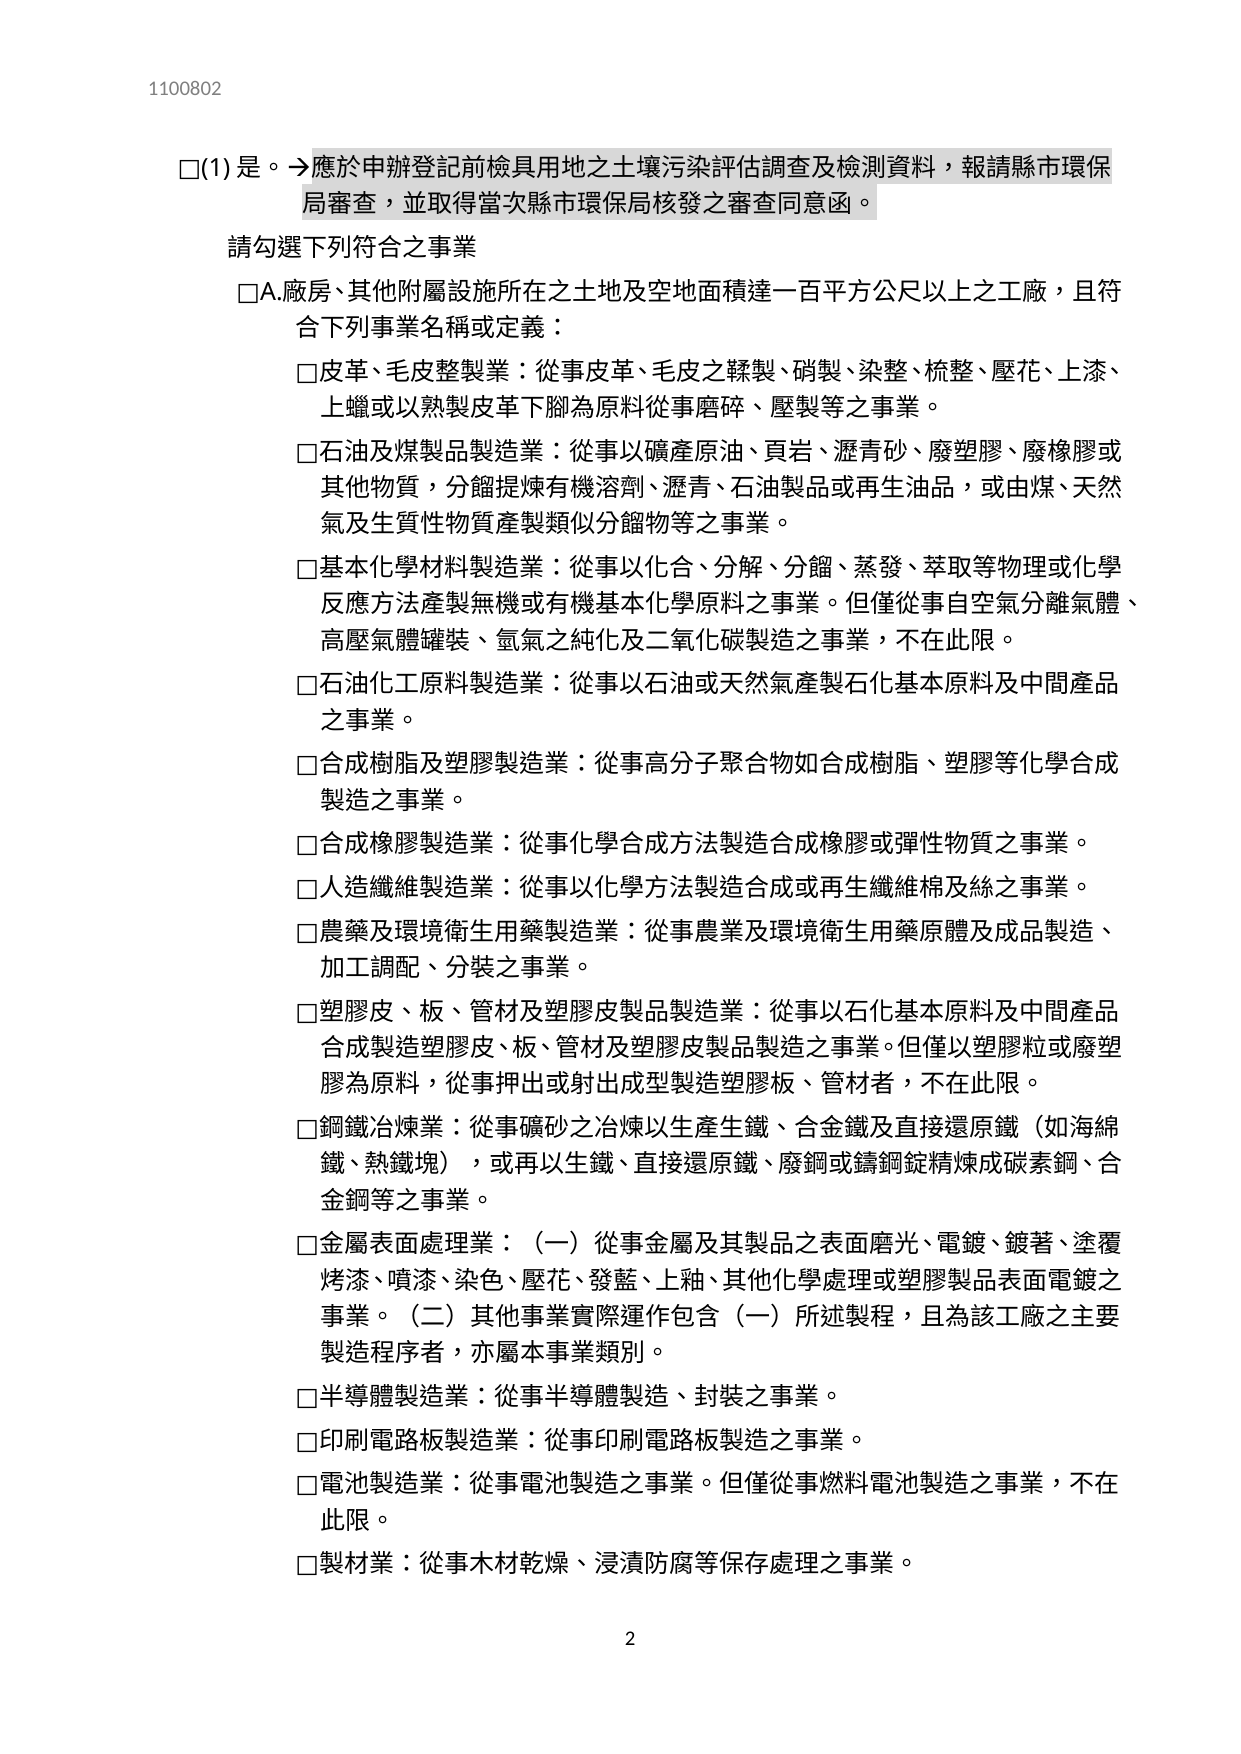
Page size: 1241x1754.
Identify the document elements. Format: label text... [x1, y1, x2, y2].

text □半導體製造業：從事半導體製造、封裝之事業。 [295, 1376, 1122, 1413]
text □合成樹脂及塑膠製造業：從事高分子聚合物如合成樹脂、塑膠等化學合成製造之事業。 [295, 744, 1122, 816]
text □鋼鐵冶煉業：從事礦砂之冶煉以生產生鐵、合金鐵及直接還原鐵（如海綿鐵、熱鐵塊），或再以生鐵、直接還原鐵、廢鋼或鑄鋼錠精煉成碳素鋼、合金鋼等之事業。 [295, 1108, 1122, 1216]
text □印刷電路板製造業：從事印刷電路板製造之事業。 [295, 1420, 1122, 1456]
text □農藥及環境衛生用藥製造業：從事農業及環境衛生用藥原體及成品製造、加工調配、分裝之事業。 [295, 911, 1122, 984]
text □石油及煤製品製造業：從事以礦產原油、頁岩、瀝青砂、廢塑膠、廢橡膠或其他物質，分餾提煉有機溶劑、瀝青、石油製品或再生油品，或由煤、天然氣及生質性物質產製類似分餾物等之事業。 [295, 431, 1122, 540]
text □石油化工原料製造業：從事以石油或天然氣產製石化基本原料及中間產品之事業。 [295, 664, 1122, 736]
text □A.廠房、其他附屬設施所在之土地及空地面積達一百平方公尺以上之工廠，且符合下列事業名稱或定義： [236, 271, 1122, 344]
text 請勾選下列符合之事業 [177, 228, 1122, 264]
text □合成橡膠製造業：從事化學合成方法製造合成橡膠或彈性物質之事業。 [295, 824, 1122, 860]
text □塑膠皮、板、管材及塑膠皮製品製造業：從事以石化基本原料及中間產品合成製造塑膠皮、板、管材及塑膠皮製品製造之事業。但僅以塑膠粒或廢塑膠為原料，從事押出或射出成型製造塑膠板、管材者，不在此限。 [295, 991, 1122, 1100]
text □製材業：從事木材乾燥、浸漬防腐等保存處理之事業。 [295, 1544, 1122, 1580]
text □基本化學材料製造業：從事以化合、分解、分餾、蒸發、萃取等物理或化學反應方法產製無機或有機基本化學原料之事業。但僅從事自空氣分離氣體、高壓氣體罐裝、氫氣之純化及二氧化碳製造之事業，不在此限。 [295, 548, 1122, 656]
text □(1) 是。應於申辦登記前檢具用地之土壤污染評估調查及檢測資料，報請縣市環保局審查，並取得當次縣市環保局核發之審查同意函。 [177, 148, 1122, 220]
text □金屬表面處理業：（一）從事金屬及其製品之表面磨光、電鍍、鍍著、塗覆、烤漆、噴漆、染色、壓花、發藍、上釉、其他化學處理或塑膠製品表面電鍍之事業。（二）其他事業實際運作包含（一）所述製程，且為該工廠之主要製造程序者，亦屬本事業類別。 [295, 1224, 1122, 1369]
text □皮革、毛皮整製業：從事皮革、毛皮之鞣製、硝製、染整、梳整、壓花、上漆、上蠟或以熟製皮革下腳為原料從事磨碎、壓製等之事業。 [295, 351, 1122, 424]
text □電池製造業：從事電池製造之事業。但僅從事燃料電池製造之事業，不在此限。 [295, 1464, 1122, 1536]
text □人造纖維製造業：從事以化學方法製造合成或再生纖維棉及絲之事業。 [295, 868, 1122, 904]
